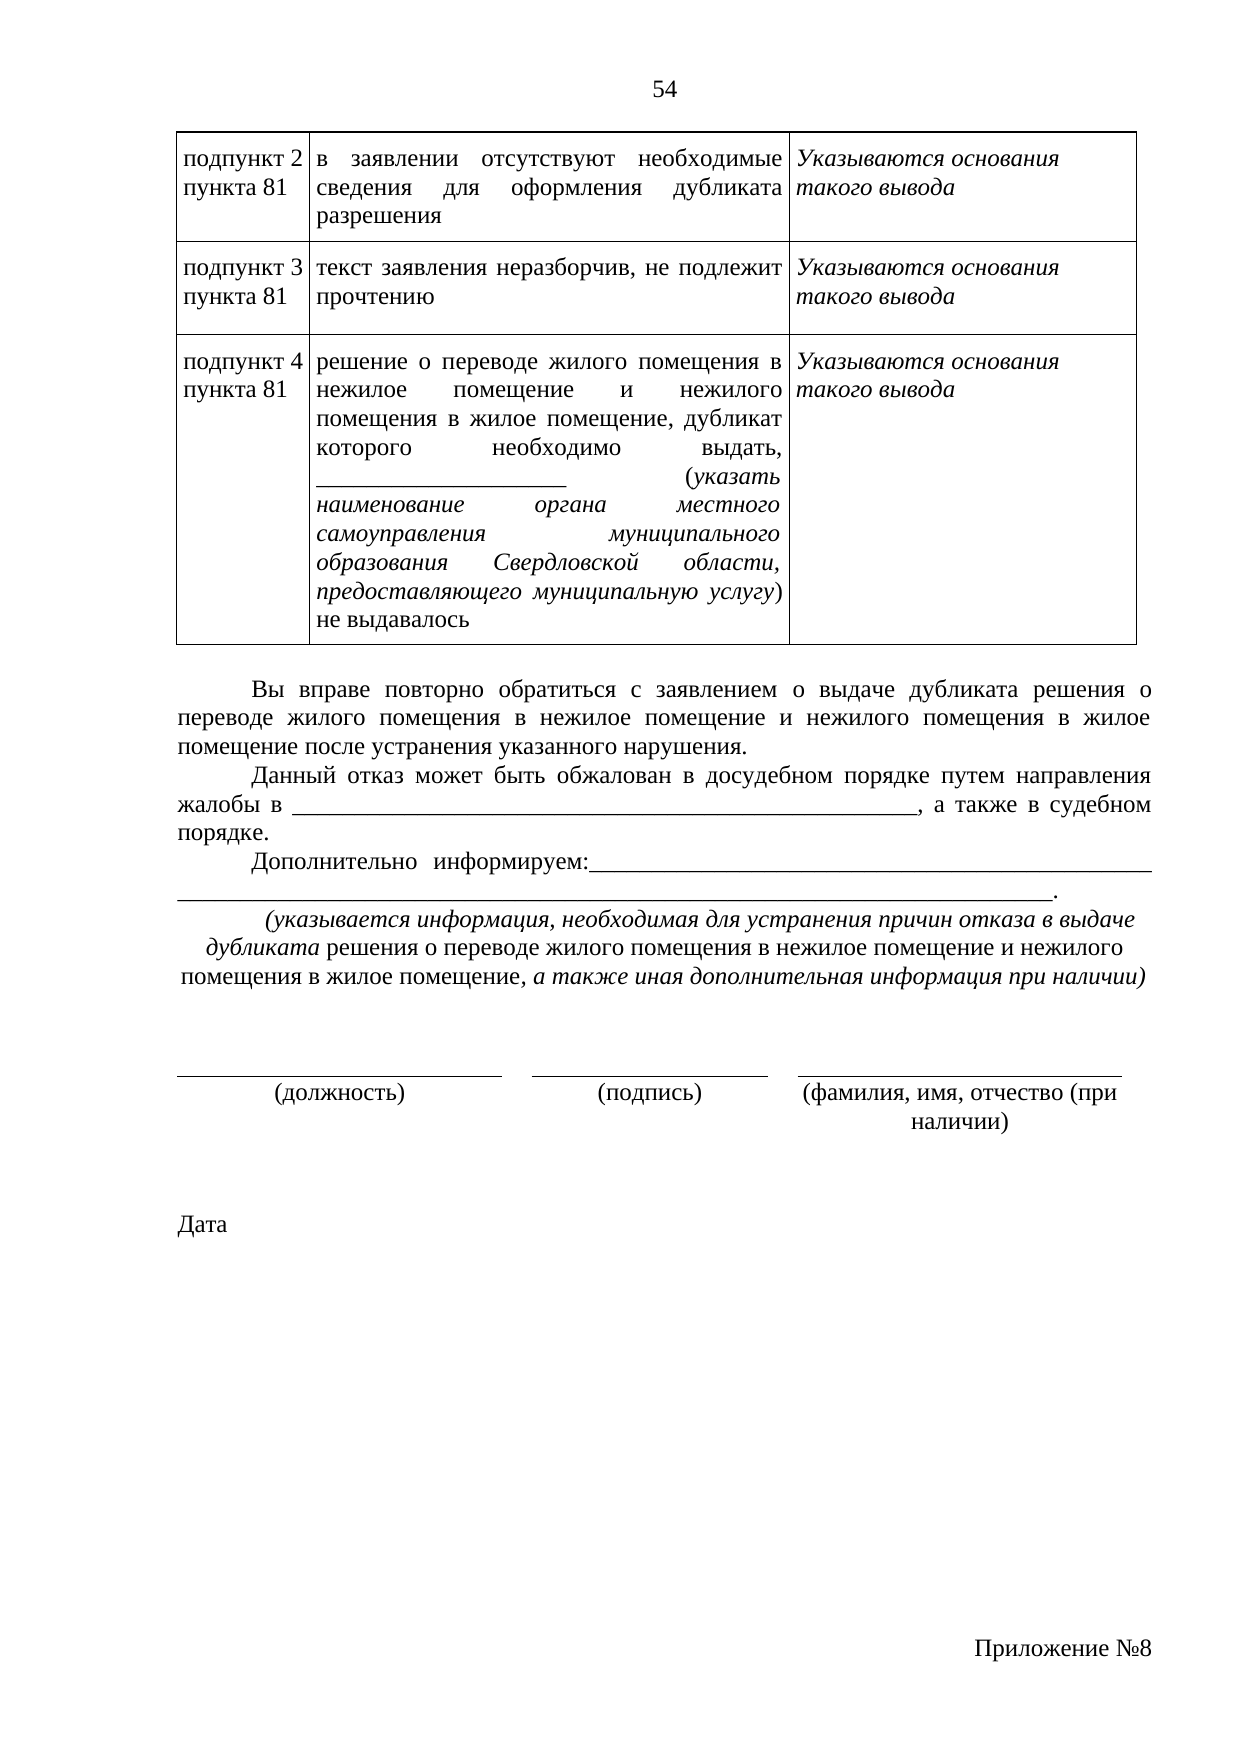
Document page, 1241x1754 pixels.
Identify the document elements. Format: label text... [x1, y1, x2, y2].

table_cell [768, 1076, 797, 1135]
table_cell текст заявления неразборчив, не подлежит прочтению [310, 242, 789, 334]
table_cell (фамилия, имя, отчество (при наличии) [798, 1077, 1122, 1135]
table_cell (подпись) [532, 1077, 768, 1135]
table_cell Указываются основания такого вывода [790, 335, 1136, 644]
text Вы вправе повторно обратиться с заявлением о выдаче дубликата решения о переводе жилого помещения в нежилое помещение и нежилого помещения в жилое помещение после устранения указанного нарушения. [177, 674, 1152, 760]
table_header [532, 1048, 768, 1076]
table_header [502, 1048, 532, 1076]
table_header [768, 1048, 797, 1076]
table_cell (должность) [177, 1077, 502, 1135]
table_header [798, 1048, 1122, 1076]
table_cell [502, 1076, 532, 1135]
table_cell в заявлении отсутствуют необходимые сведения для оформления дубликата разрешения [310, 133, 789, 241]
table_cell подпункт 3 пункта 81 [177, 242, 309, 334]
text Дата [177, 1209, 1152, 1238]
table_header [177, 1048, 502, 1076]
table_cell Указываются основания такого вывода [790, 133, 1136, 241]
table_cell подпункт 4 пункта 81 [177, 335, 309, 644]
table_cell Указываются основания такого вывода [790, 242, 1136, 334]
table_cell решение о переводе жилого помещения в нежилое помещение и нежилого помещения в жилое помещение, дубликат которого необходимо выдать, ____________________ (указать наименование органа местного самоуправления муниципального образования Свердловской области, предоставляющего муниципальную услугу) не выдавалось [310, 335, 789, 644]
text Приложение №8 [679, 1633, 1152, 1661]
text Дополнительно информируем:_____________________________________________ ______________________________________________________________________. [177, 846, 1152, 904]
text (указывается информация, необходимая для устранения причин отказа в выдаче дубликата решения о переводе жилого помещения в нежилое помещение и нежилого помещения в жилое помещение, а также иная дополнительная информация при наличии) [177, 904, 1152, 990]
table_cell подпункт 2 пункта 81 [177, 133, 309, 241]
text Данный отказ может быть обжалован в досудебном порядке путем направления жалобы в __________________________________________________, а также в судебном порядке. [177, 760, 1152, 846]
